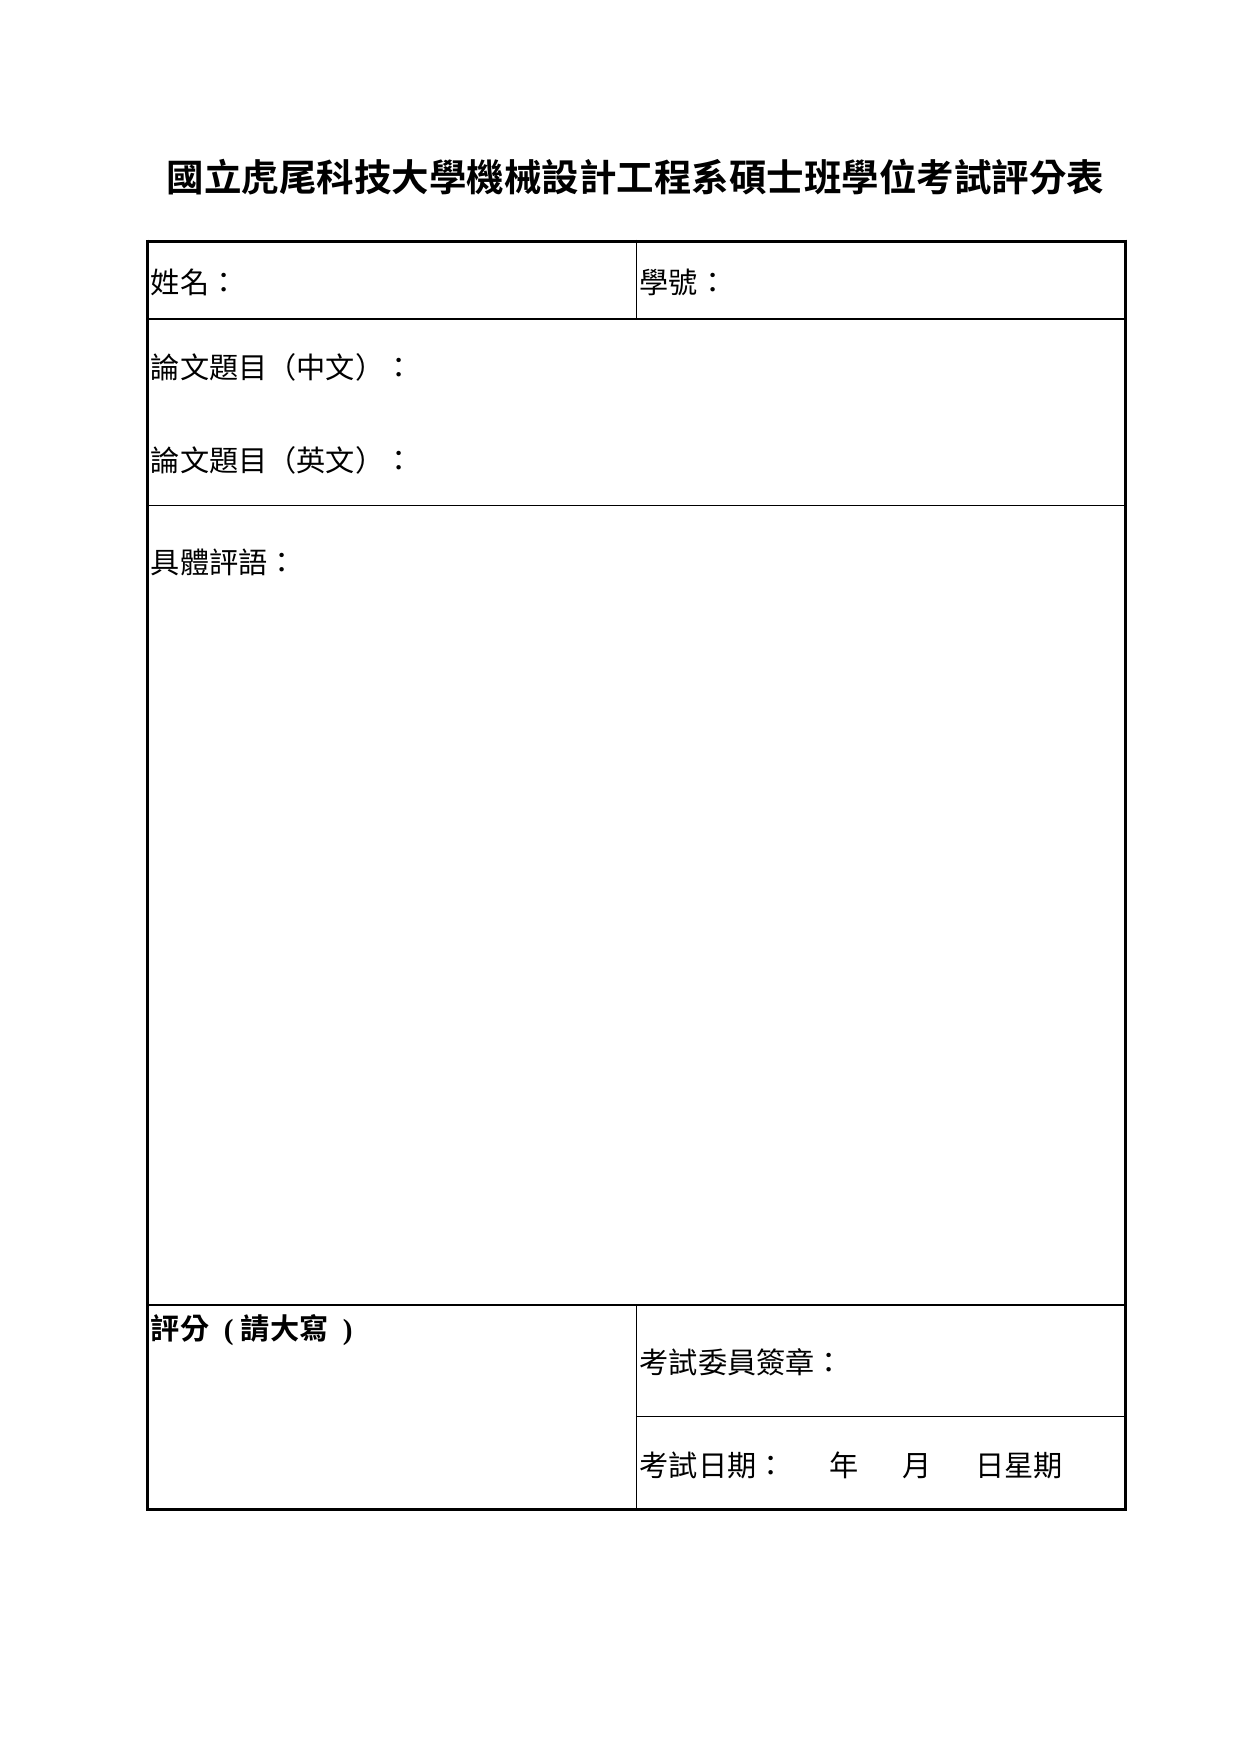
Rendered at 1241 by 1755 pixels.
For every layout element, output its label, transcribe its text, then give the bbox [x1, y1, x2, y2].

table_header 姓名： [149, 243, 636, 318]
table_cell 評分 ( 請大寫 ) [149, 1306, 636, 1508]
text 國立虎尾科技大學機械設計工程系碩士班學位考試評分表 [110, 148, 1160, 202]
table_cell 考試日期： 年 月 日星期 [637, 1417, 1124, 1508]
table_cell 具體評語： [149, 506, 1124, 1304]
table_cell 論文題目（中文）： 論文題目（英文）： [149, 320, 1124, 504]
table_header 學號： [637, 243, 1124, 318]
table_cell 考試委員簽章： [637, 1306, 1124, 1416]
